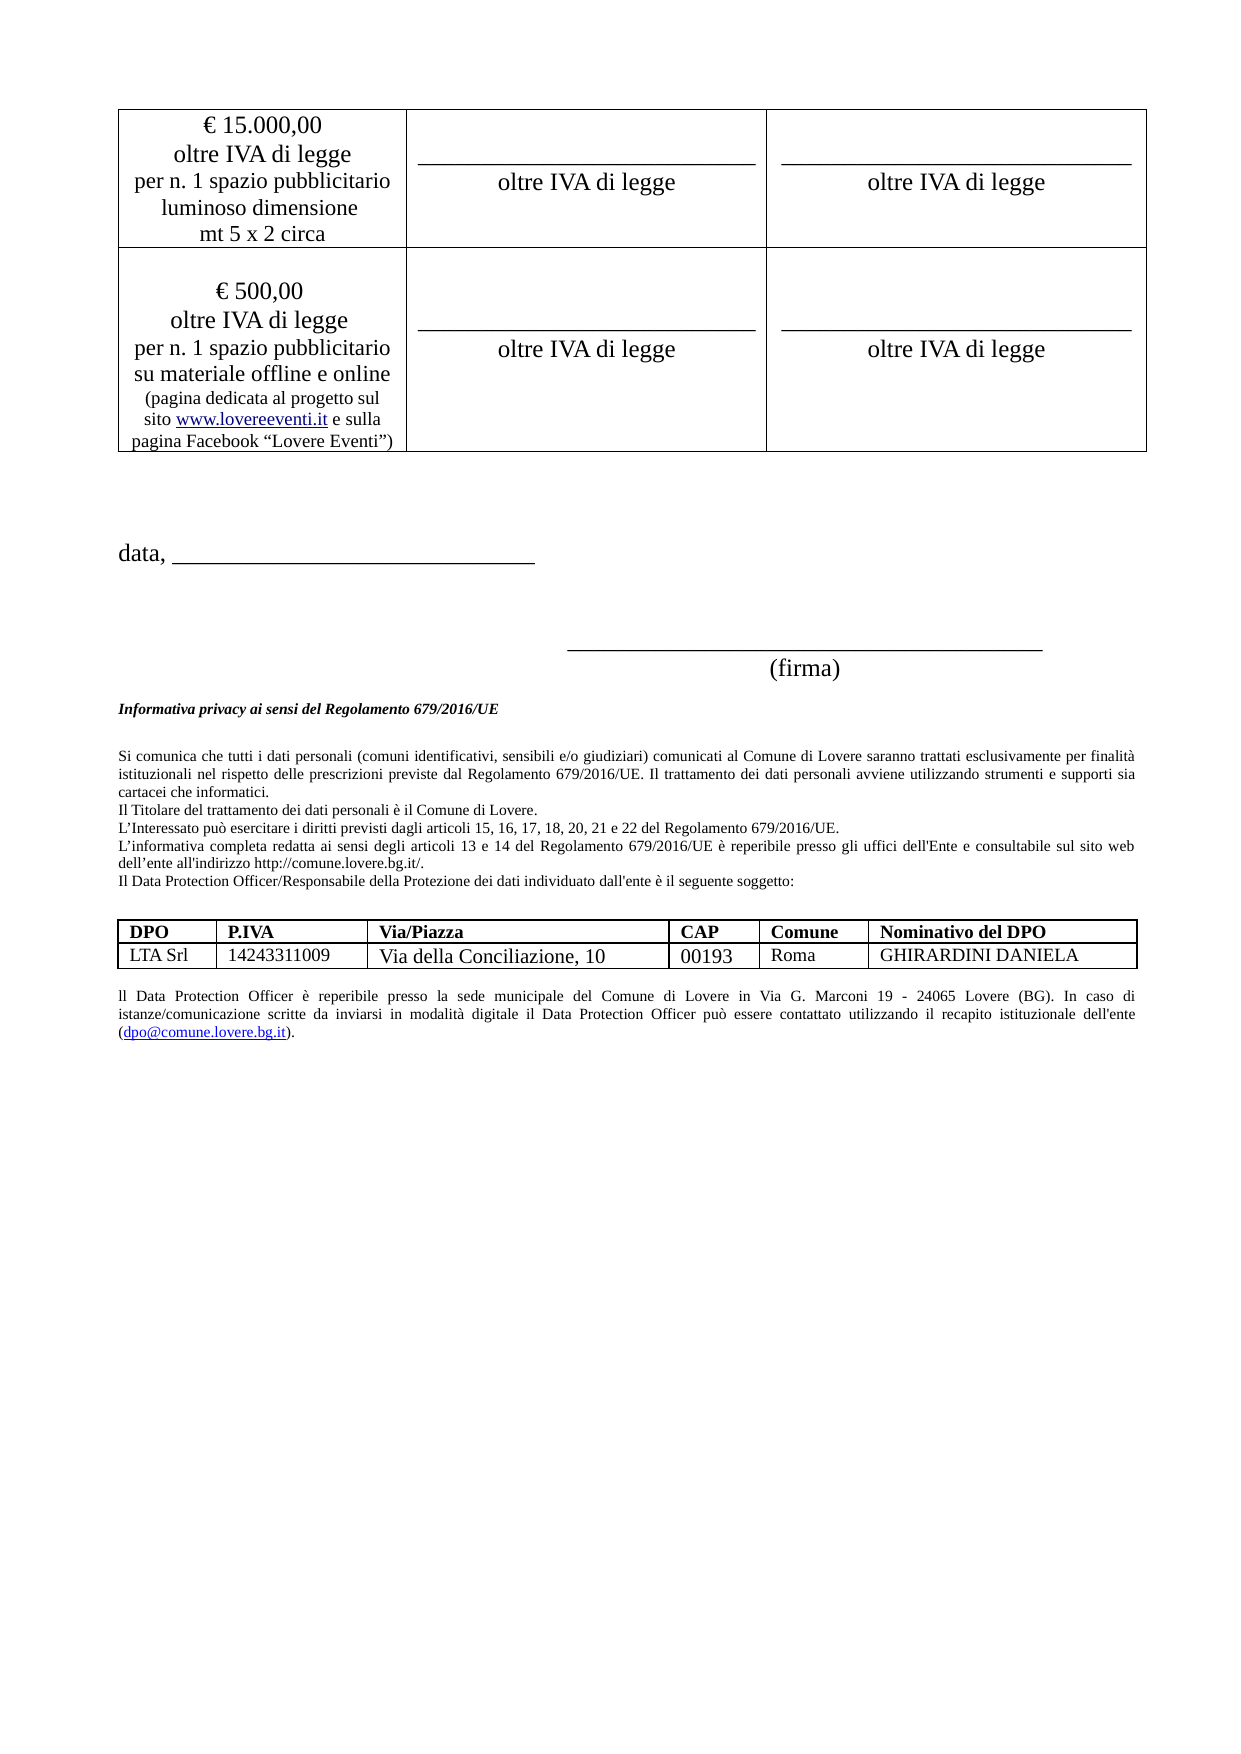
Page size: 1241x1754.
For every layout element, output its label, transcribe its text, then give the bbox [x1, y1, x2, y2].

text (firma) [472, 653, 1137, 682]
text Il Titolare del trattamento dei dati personali è il Comune di Lovere. [118, 801, 1137, 818]
table_cell 00193 [670, 944, 759, 968]
table_cell ____________________________ oltre IVA di legge [767, 110, 1146, 247]
table_header P.IVA [217, 921, 367, 942]
table_cell 14243311009 [217, 944, 367, 968]
table_cell ___________________________ oltre IVA di legge [407, 110, 766, 247]
table_header DPO [119, 921, 216, 942]
text L’informativa completa redatta ai sensi degli articoli 13 e 14 del Regolamento 679/2016/UE è reperibile presso gli uffici dell'Ente e consultabile sul sito web dell’ente all'indirizzo http://comune.lovere.bg.it/. [118, 836, 1137, 872]
table_cell LTA Srl [119, 944, 216, 968]
text Si comunica che tutti i dati personali (comuni identificativi, sensibili e/o giudiziari) comunicati al Comune di Lovere saranno trattati esclusivamente per finalità istituzionali nel rispetto delle prescrizioni previste dal Regolamento 679/2016/UE. Il trattamento dei dati personali avviene utilizzando strumenti e supporti sia cartacei che informatici. [118, 718, 1137, 801]
table_cell ____________________________ oltre IVA di legge [767, 248, 1146, 451]
text L’Interessato può esercitare i diritti previsti dagli articoli 15, 16, 17, 18, 20, 21 e 22 del Regolamento 679/2016/UE. [118, 818, 1137, 836]
table_header Comune [760, 921, 868, 942]
text Informativa privacy ai sensi del Regolamento 679/2016/UE [118, 700, 1137, 718]
table_header Nominativo del DPO [869, 921, 1136, 942]
table_header Via/Piazza [368, 921, 668, 942]
table_cell GHIRARDINI DANIELA [869, 944, 1136, 968]
text ______________________________________ [472, 625, 1137, 653]
text Il Data Protection Officer/Responsabile della Protezione dei dati individuato dall'ente è il seguente soggetto: [118, 872, 1137, 890]
table_header CAP [670, 921, 759, 942]
table_cell Roma [760, 944, 868, 968]
table_cell € 500,00 oltre IVA di legge per n. 1 spazio pubblicitario su materiale offline e online (pagina dedicata al progetto sul sito www.lovereeventi.it e sulla pagina Facebook “Lovere Eventi”) [119, 248, 406, 451]
table_cell ___________________________ oltre IVA di legge [407, 248, 766, 451]
table_cell € 15.000,00 oltre IVA di legge per n. 1 spazio pubblicitario luminoso dimensione mt 5 x 2 circa [119, 110, 406, 247]
table_cell Via della Conciliazione, 10 [368, 944, 668, 968]
text ll Data Protection Officer è reperibile presso la sede municipale del Comune di Lovere in Via G. Marconi 19 - 24065 Lovere (BG). In caso di istanze/comunicazione scritte da inviarsi in modalità digitale il Data Protection Officer può essere contattato utilizzando il recapito istituzionale dell'ente (dpo@comune.lovere.bg.it). [118, 987, 1137, 1041]
text data, _____________________________ [118, 538, 1137, 567]
